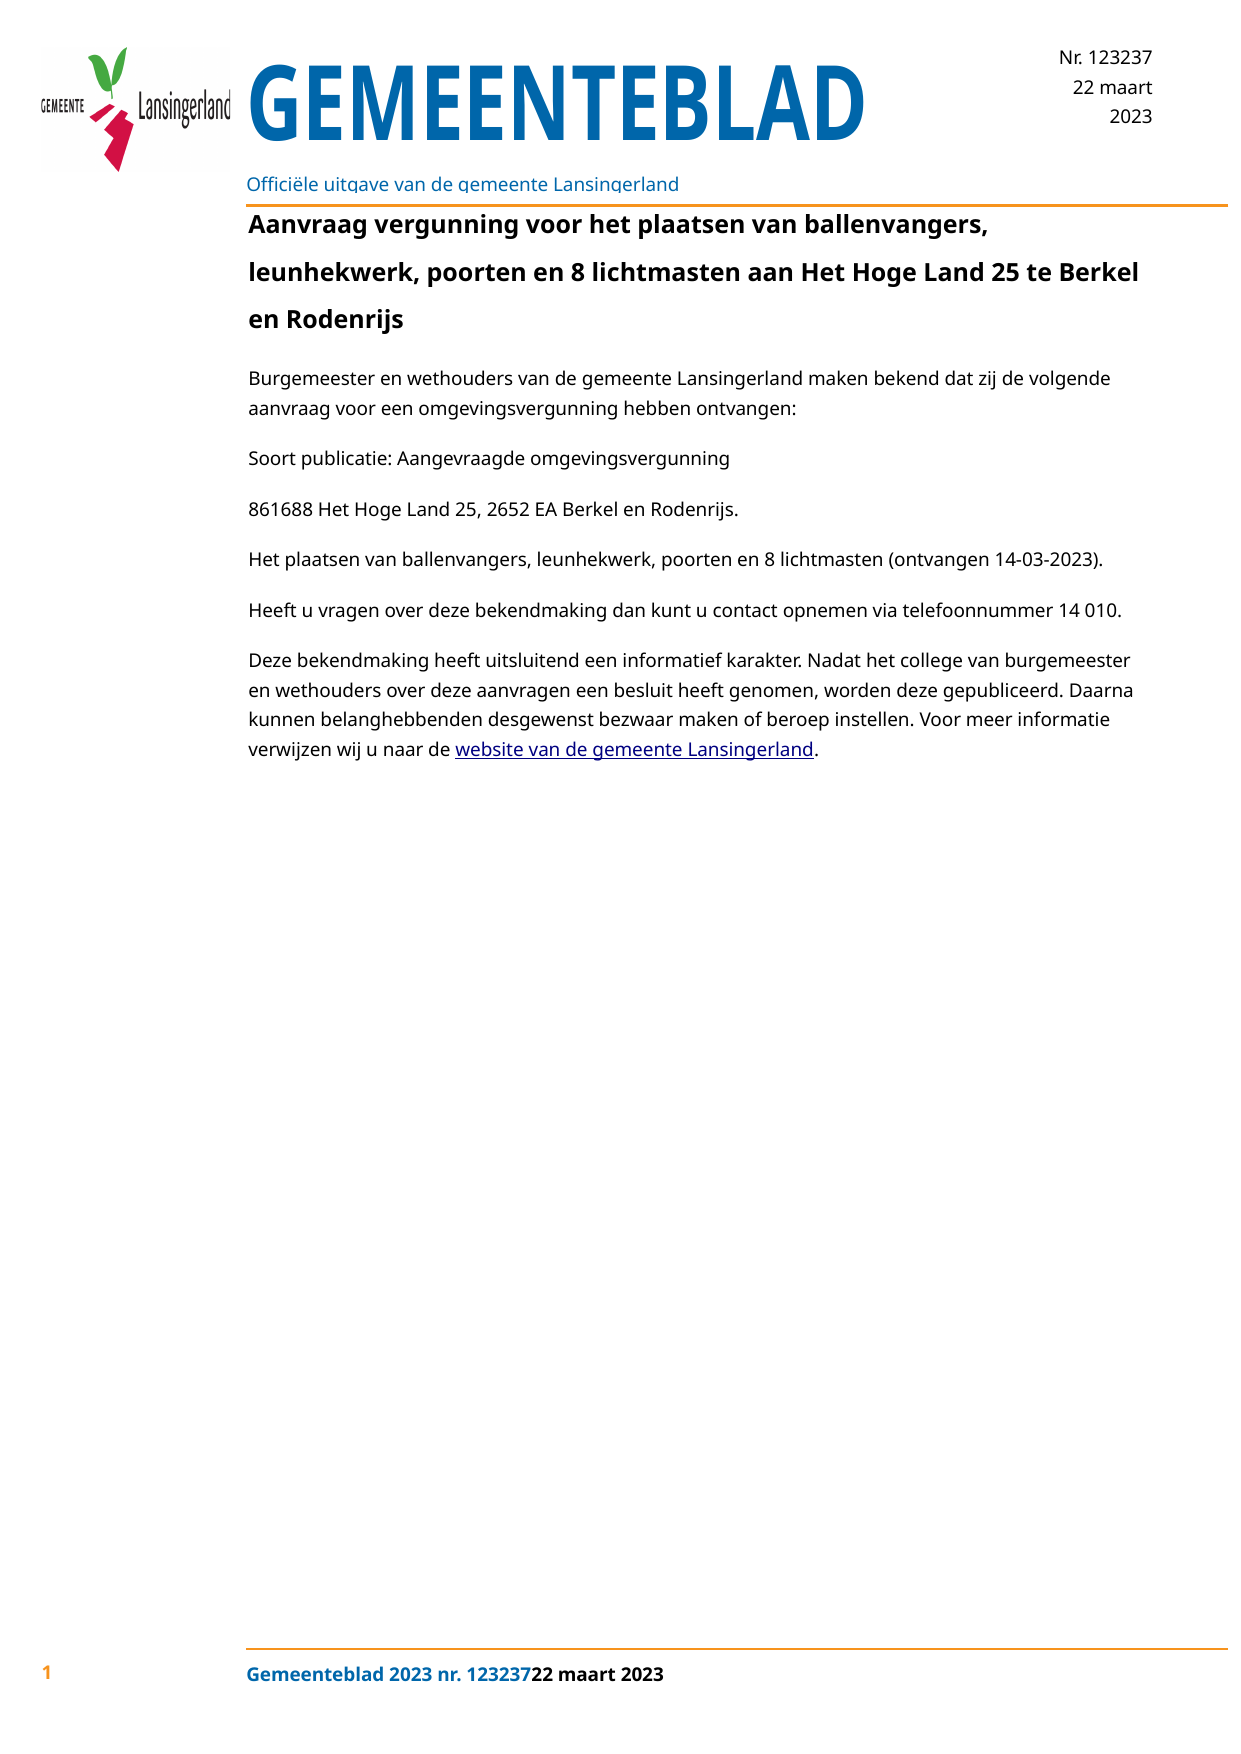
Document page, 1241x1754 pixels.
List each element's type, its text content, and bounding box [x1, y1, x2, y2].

text Aanvraag vergunning voor het plaatsen van ballenvangers, leunhekwerk, poorten en 8 lichtmasten aan Het Hoge Land 25 te Berkel en Rodenrijs [248, 207, 1152, 336]
text Soort publicatie: Aangevraagde omgevingsvergunning [248, 446, 1152, 471]
text Deze bekendmaking heeft uitsluitend een informatief karakter. Nadat het college van burgemeester en wethouders over deze aanvragen een besluit heeft genomen, worden deze gepubliceerd. Daarna kunnen belanghebbenden desgewenst bezwaar maken of beroep instellen. Voor meer informatie verwijzen wij u naar de website van de gemeente Lansingerland. [248, 647, 1152, 762]
picture [41, 47, 231, 172]
text 861688 Het Hoge Land 25, 2652 EA Berkel en Rodenrijs. [248, 496, 1152, 522]
text Het plaatsen van ballenvangers, leunhekwerk, poorten en 8 lichtmasten (ontvangen 14-03-2023). [248, 546, 1152, 572]
text Burgemeester en wethouders van de gemeente Lansingerland maken bekend dat zij de volgende aanvraag voor een omgevingsvergunning hebben ontvangen: [248, 366, 1152, 421]
text Heeft u vragen over deze bekendmaking dan kunt u contact opnemen via telefoonnummer 14 010. [248, 597, 1152, 622]
